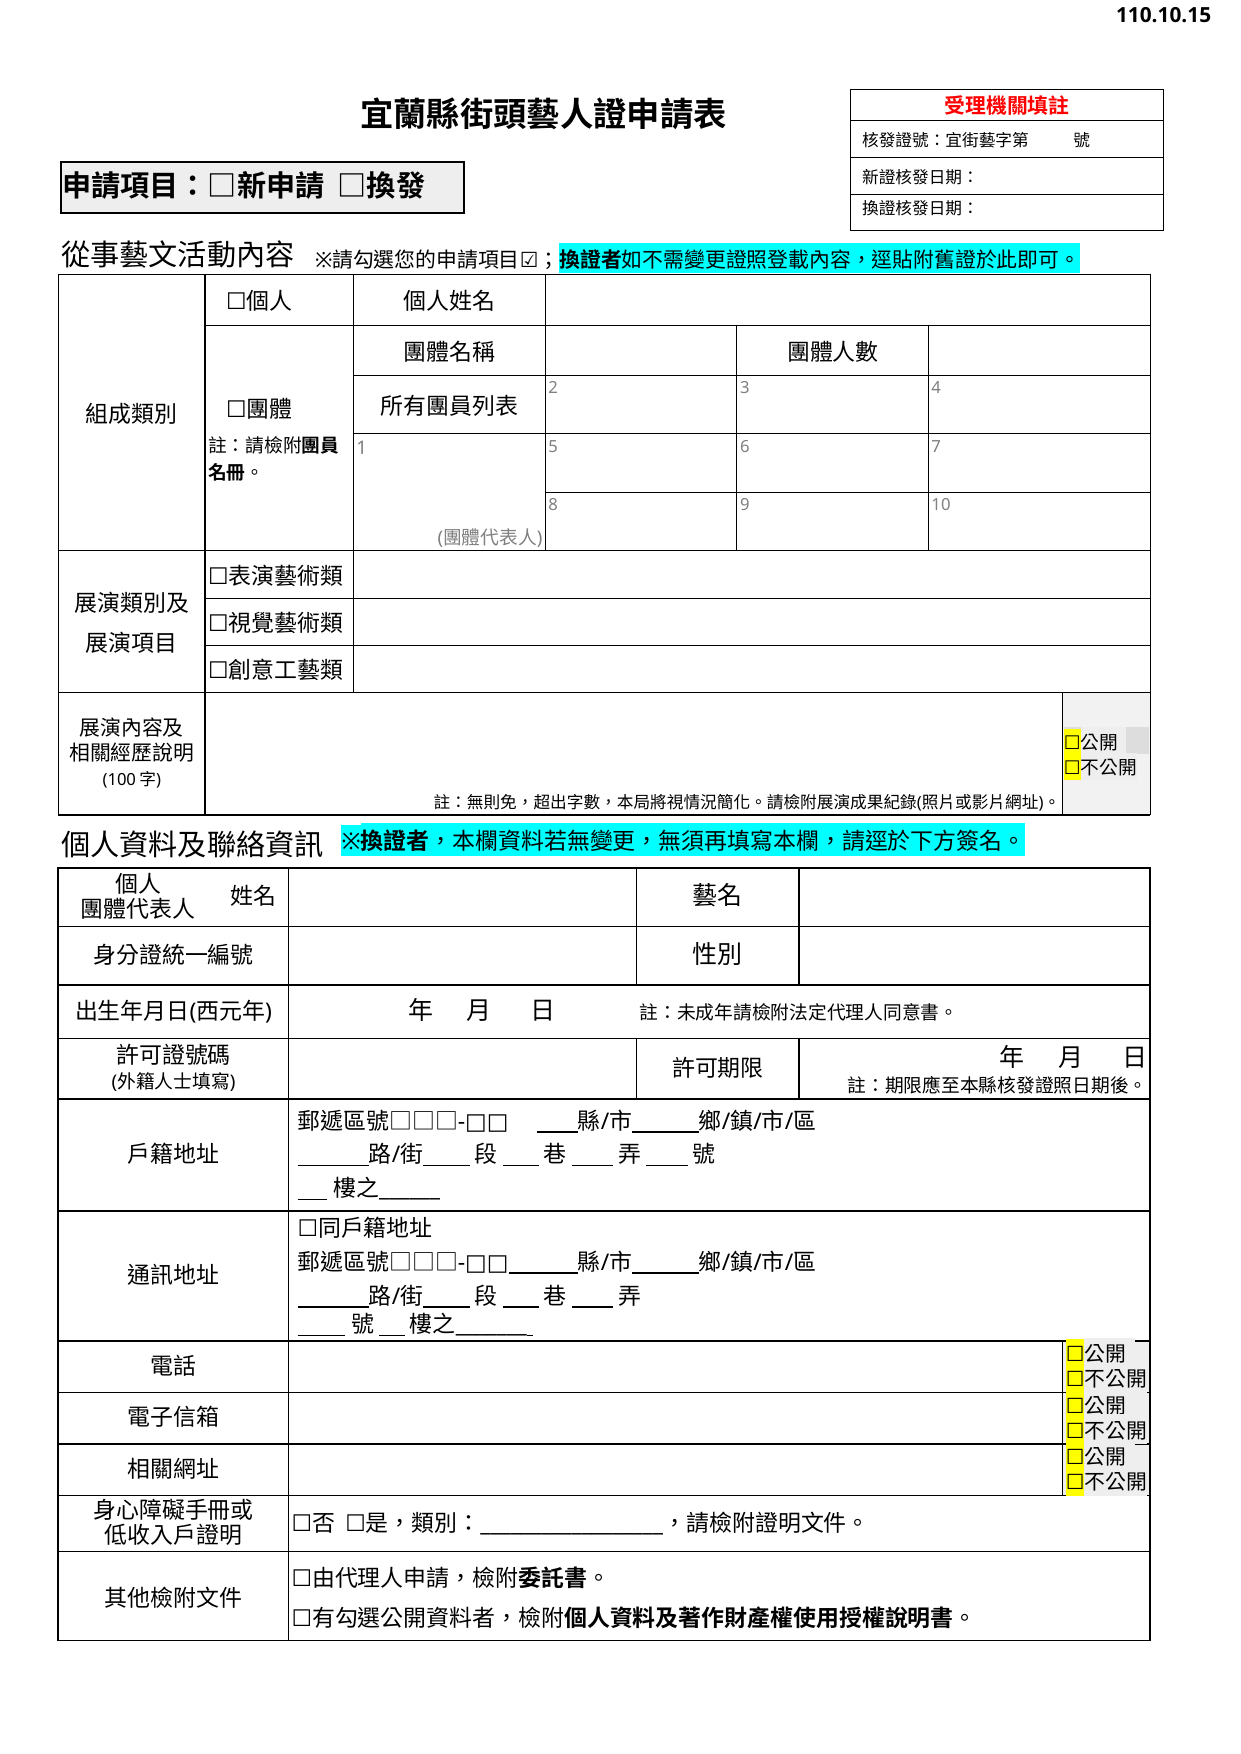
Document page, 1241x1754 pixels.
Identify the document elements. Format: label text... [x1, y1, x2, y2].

table_cell ☐創意工藝類 [206, 646, 353, 692]
table_cell 年 月 日 [289, 986, 636, 1038]
table_cell 2 [546, 376, 736, 433]
table_cell 相關網址 [59, 1445, 288, 1495]
table_cell [929, 326, 1150, 375]
table_cell 通訊地址 [59, 1212, 288, 1340]
table_cell 許可期限 [637, 1039, 798, 1098]
table_cell 個人姓名 [354, 275, 545, 324]
table_cell 6 [737, 434, 928, 492]
table_cell [289, 927, 636, 984]
table_cell 註：未成年請檢附法定代理人同意書。 [636, 986, 1149, 1038]
table_cell [289, 1393, 1062, 1443]
table_cell 核發證號：宜街藝字第 號 [851, 121, 1163, 157]
table_cell [289, 869, 636, 926]
table_cell 出生年月日(西元年) [59, 986, 288, 1038]
table_cell 郵遞區號□□□-□□ 縣/市 鄉/鎮/市/區 路/街 段 巷 弄 號 樓之______ [289, 1100, 1149, 1210]
table_cell 展演內容及 相關經歷說明 (100字) [59, 693, 204, 814]
table_cell ☐同戶籍地址 郵遞區號□□□-□□ 縣/市 鄉/鎮/市/區 路/街 段 巷 弄 號 樓之_______ [289, 1212, 1149, 1340]
table_cell 電話 [59, 1342, 288, 1392]
table_cell ☐否 ☐是，類別：__________________，請檢附證明文件。 [289, 1496, 1149, 1551]
table_cell ☐公開 ☐不公開 [1063, 1342, 1149, 1392]
table_cell 註：無則免，超出字數，本局將視情況簡化。請檢附展演成果紀錄(照片或影片網址)。 [206, 693, 1062, 814]
table_cell 身分證統一編號 [59, 927, 288, 984]
table_cell 換證核發日期： [851, 195, 1163, 230]
table_cell ☐公開 ☐不公開 [1063, 1445, 1149, 1495]
table_cell 團體名稱 [354, 326, 545, 375]
table_cell [800, 927, 1149, 984]
table_cell ☐公開 ☐不公開 [1063, 693, 1150, 814]
table_cell ☐團體 註：請檢附團員名冊。 [206, 326, 353, 550]
table_cell ☐個人 [206, 275, 353, 324]
table_cell 電子信箱 [59, 1393, 288, 1443]
table_header ※請勾選您的申請項目☑；換證者如不需變更證照登載內容，逕貼附舊證於此即可。 [312, 231, 1150, 273]
table_cell 許可證號碼 (外籍人士填寫) [59, 1039, 288, 1098]
table_cell ☐表演藝術類 [206, 551, 353, 597]
table_cell [354, 646, 1150, 692]
table_header 從事藝文活動內容 [58, 231, 312, 273]
table_cell 姓名 [218, 869, 288, 926]
table_cell 3 [737, 376, 928, 433]
table_cell 新證核發日期： [851, 158, 1163, 193]
table_cell 7 [929, 434, 1150, 492]
table_cell [354, 599, 1150, 645]
table_cell 8 [546, 493, 736, 550]
table_header 受理機關填註 [851, 90, 1163, 120]
table_cell 5 [546, 434, 736, 492]
table_cell 9 [737, 493, 928, 550]
table_header 個人資料及聯絡資訊 [58, 816, 338, 867]
table_cell [800, 869, 1149, 926]
table_cell 藝名 [637, 869, 798, 926]
table_cell 10 [929, 493, 1150, 550]
table_cell [289, 1445, 1062, 1495]
table_cell [546, 275, 1150, 324]
table_cell 4 [929, 376, 1150, 433]
table_cell 年 月 日 註：期限應至本縣核發證照日期後。 [800, 1039, 1149, 1098]
table_cell 團體人數 [737, 326, 928, 375]
table_cell 展演類別及 展演項目 [59, 551, 204, 692]
table_cell 所有團員列表 [354, 376, 545, 433]
table_cell ☐公開 ☐不公開 [1063, 1393, 1149, 1443]
table_cell 身心障礙手冊或 低收入戶證明 [59, 1496, 288, 1551]
table_cell 戶籍地址 [59, 1100, 288, 1210]
table_cell 個人 團體代表人 [59, 869, 218, 926]
table_cell ☐視覺藝術類 [206, 599, 353, 645]
table_cell [289, 1342, 1062, 1392]
table_cell [546, 326, 736, 375]
table_cell [354, 551, 1150, 597]
table_cell 其他檢附文件 [59, 1552, 288, 1640]
table_cell ☐由代理人申請，檢附委託書。 ☐有勾選公開資料者，檢附個人資料及著作財產權使用授權說明書。 [289, 1552, 1149, 1640]
table_cell [289, 1039, 636, 1098]
table_cell (團體代表人) [354, 492, 545, 550]
table_header ※換證者，本欄資料若無變更，無須再填寫本欄，請逕於下方簽名。 [339, 816, 1150, 867]
table_cell 組成類別 [59, 275, 204, 550]
table_cell 1 [354, 434, 545, 492]
table_cell 性別 [637, 927, 798, 984]
